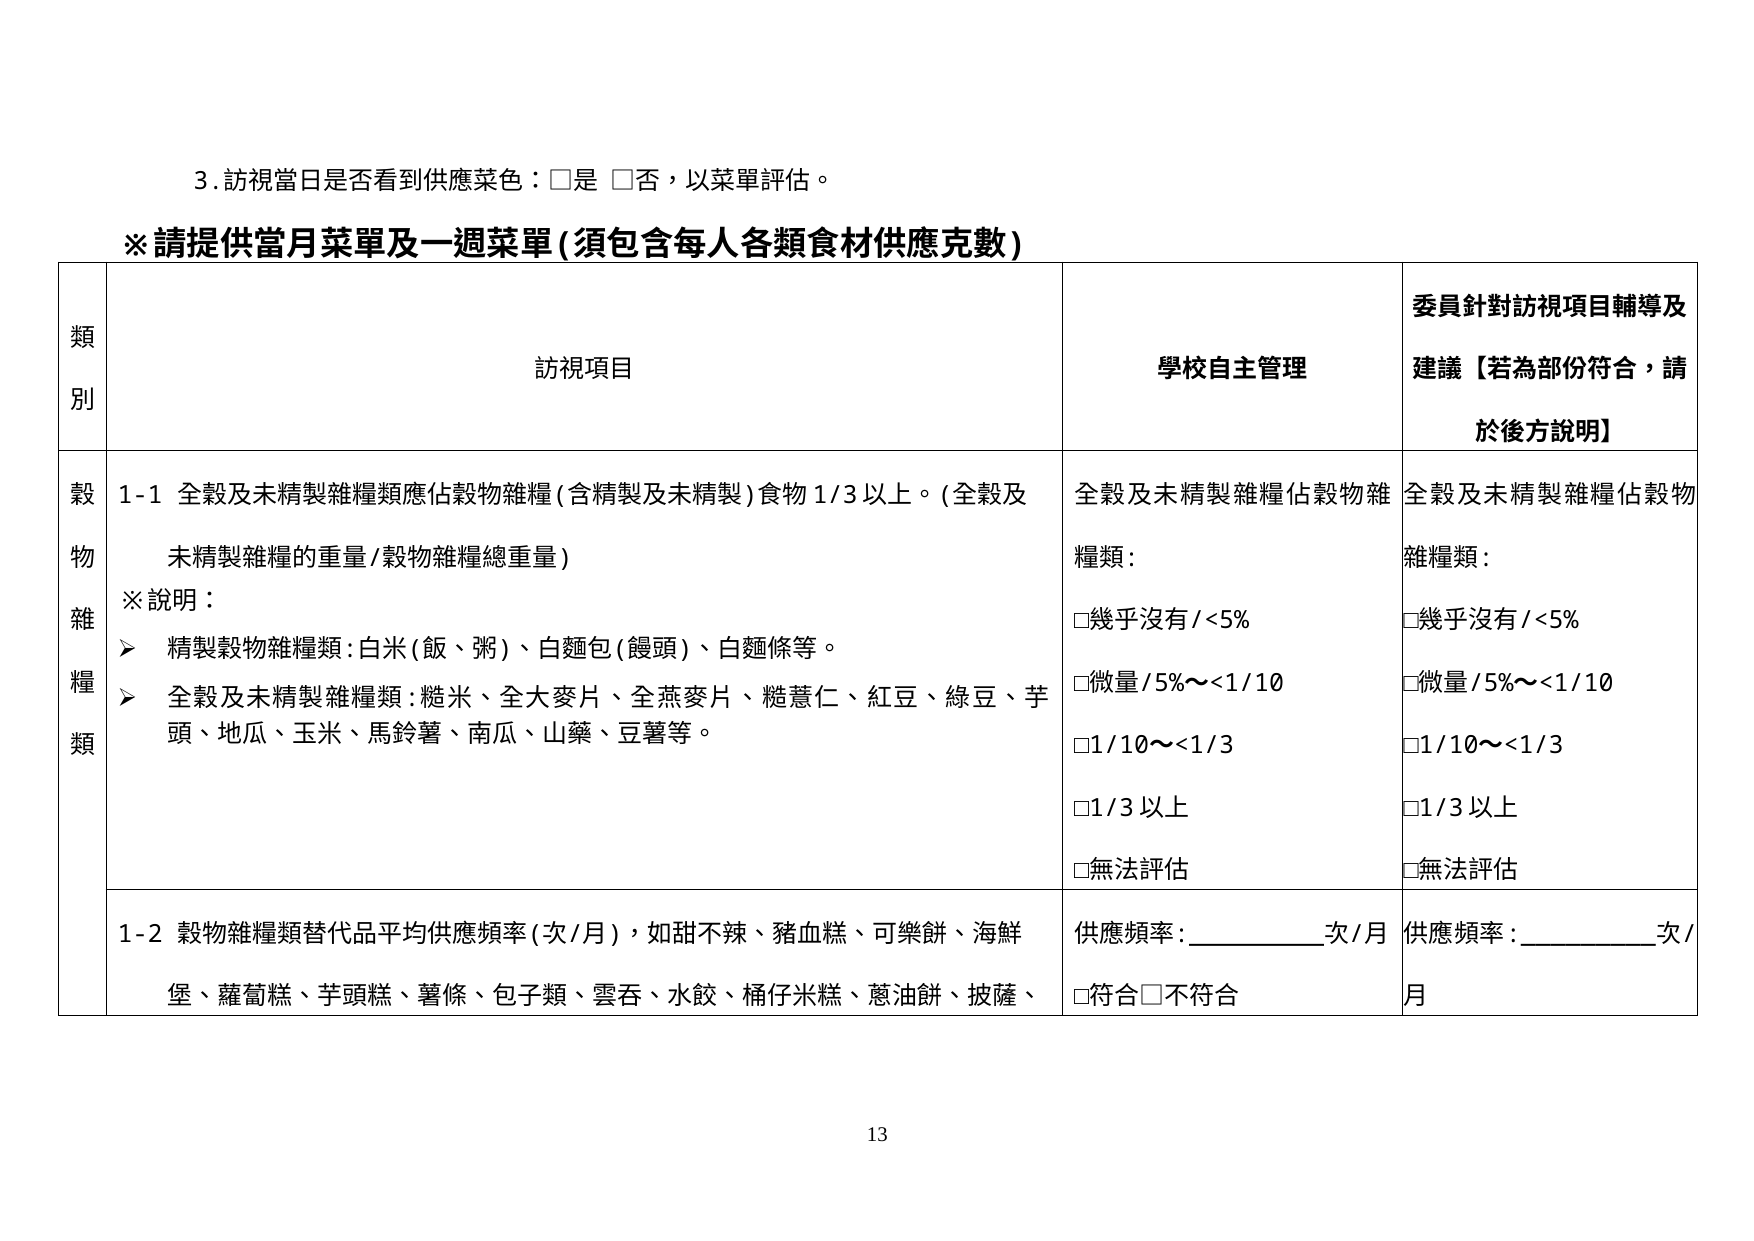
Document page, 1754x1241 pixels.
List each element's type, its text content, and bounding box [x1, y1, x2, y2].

table_cell [1698, 450, 1754, 889]
text 3.訪視當日是否看到供應菜色：□是 □否，以菜單評估。 [143, 137, 1636, 199]
table_cell 供應頻率:_________次/月 [1403, 890, 1697, 1015]
table_header 學校自主管理 [1063, 263, 1402, 450]
table_cell 供應頻率:_________次/月 □符合□不符合 [1063, 890, 1402, 1015]
table_header 委員針對訪視項目輔導及建議【若為部份符合，請於後方說明】 [1403, 263, 1697, 450]
table_cell 1-2 穀物雜糧類替代品平均供應頻率(次/月)，如甜不辣、豬血糕、可樂餅、海鮮堡、蘿蔔糕、芋頭糕、薯條、包子類、雲吞、水餃、桶仔米糕、蔥油餅、披薩、 [107, 890, 1062, 1015]
text ※請提供當月菜單及一週菜單(須包含每人各類食材供應克數) [118, 199, 1636, 262]
table_cell [1698, 889, 1754, 1015]
table_cell 全穀及未精製雜糧佔穀物雜糧類: □幾乎沒有/<5% □微量/5%～<1/10 □1/10～<1/3 □1/3以上 □無法評估 [1403, 451, 1697, 889]
table_header 訪視項目 [107, 263, 1062, 450]
table_header 類別 [59, 263, 106, 450]
table_cell 全穀及未精製雜糧佔穀物雜糧類: □幾乎沒有/<5% □微量/5%～<1/10 □1/10～<1/3 □1/3以上 □無法評估 [1063, 451, 1402, 889]
table_header [1698, 262, 1754, 450]
table_cell 1-1 全穀及未精製雜糧類應佔穀物雜糧(含精製及未精製)食物1/3以上。(全穀及未精製雜糧的重量/穀物雜糧總重量) ※說明： 精製穀物雜糧類:白米(飯、粥)、白麵包(饅頭)、白麵條等。 全穀及未精製雜糧類:糙米、全大麥片、全燕麥片、糙薏仁、紅豆、綠豆、芋頭、地瓜、玉米、馬鈴薯、南瓜、山藥、豆薯等。 [107, 451, 1062, 889]
table_cell 穀物雜糧類 [59, 451, 106, 1015]
